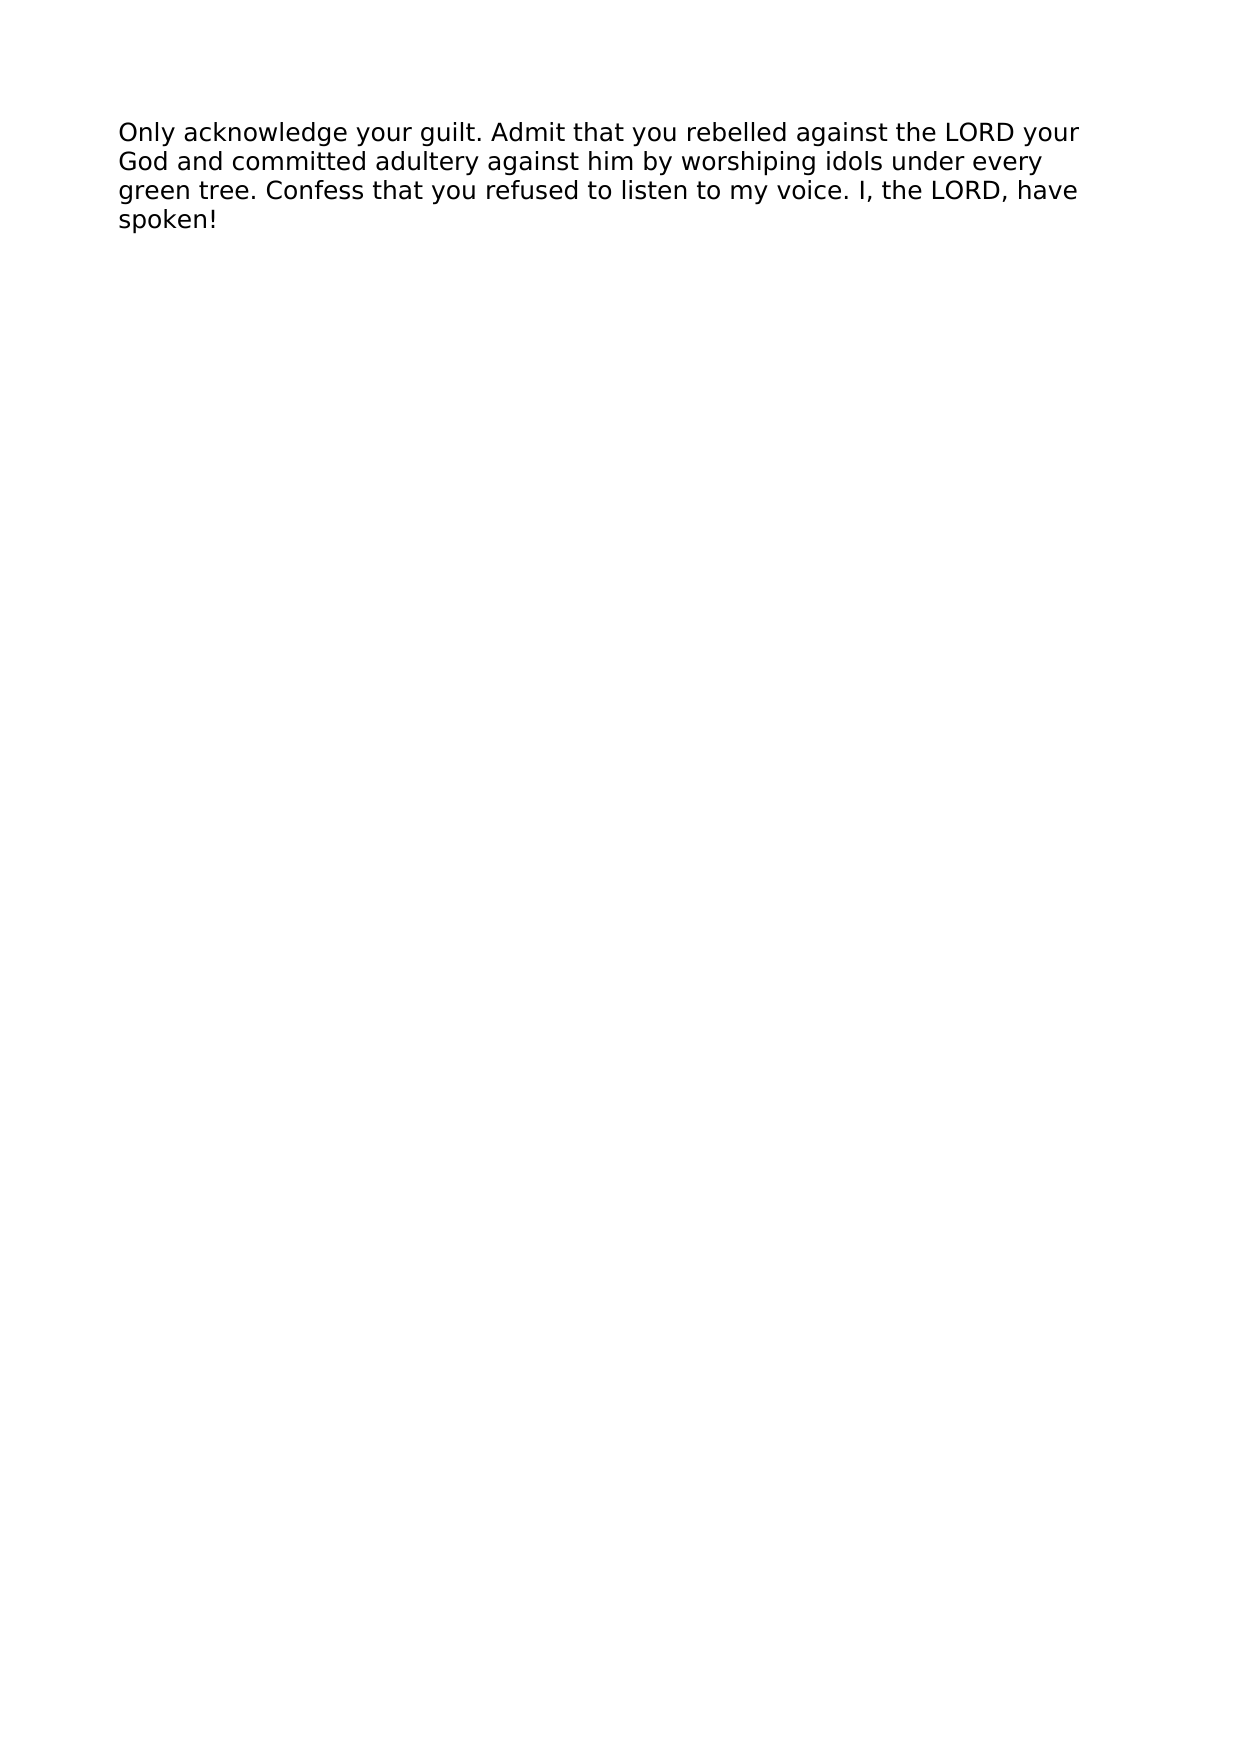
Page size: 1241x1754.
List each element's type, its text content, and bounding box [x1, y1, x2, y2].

text Only acknowledge your guilt. Admit that you rebelled against the LORD your God and committed adultery against him by worshiping idols under every green tree. Confess that you refused to listen to my voice. I, the LORD, have spoken! [118, 118, 1122, 235]
